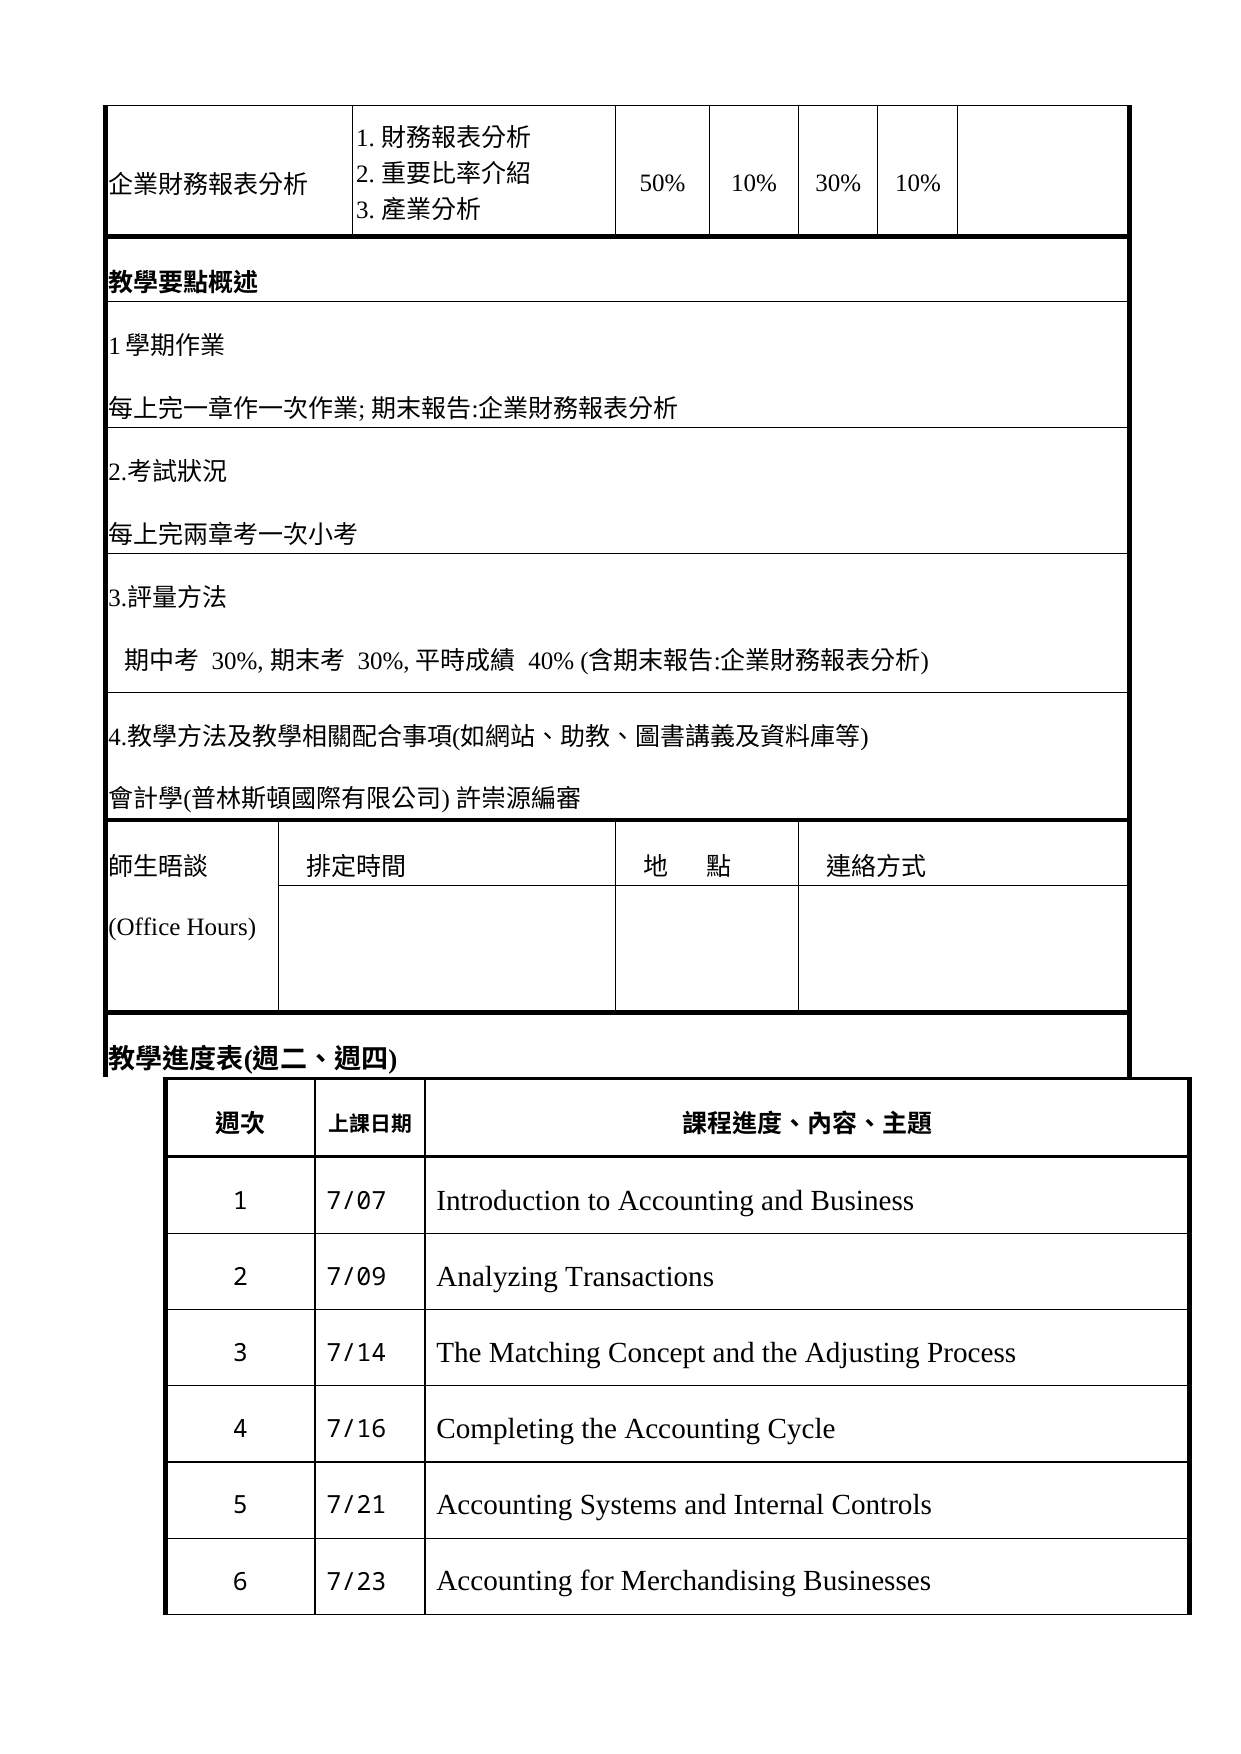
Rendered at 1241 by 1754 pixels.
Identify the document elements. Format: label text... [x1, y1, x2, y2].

table_cell Completing the Accounting Cycle [426, 1386, 1187, 1461]
table_cell 2 [168, 1234, 314, 1309]
table_cell 7/14 [316, 1310, 424, 1385]
table_cell 30% [799, 106, 877, 234]
table_cell 7/09 [316, 1234, 424, 1309]
table_cell 1. 財務報表分析 2. 重要比率介紹 3. 產業分析 [353, 106, 615, 234]
table_cell [279, 886, 615, 1010]
table_cell 地 點 [616, 822, 798, 885]
table_header 課程進度、內容、主題 [426, 1080, 1187, 1155]
table_header 週次 [168, 1080, 314, 1155]
table_cell [799, 886, 1127, 1010]
table_cell 7/21 [316, 1463, 424, 1537]
table_cell 3.評量方法 期中考 30%, 期末考 30%, 平時成績 40% (含期末報告:企業財務報表分析) [108, 554, 1127, 692]
table_cell Accounting for Merchandising Businesses [426, 1539, 1187, 1613]
table_cell 連絡方式 [799, 822, 1127, 885]
table_cell 7/23 [316, 1539, 424, 1613]
table_header 上課日期 [316, 1080, 424, 1155]
table_cell 10% [878, 106, 957, 234]
table_cell [616, 886, 798, 1010]
table_cell Analyzing Transactions [426, 1234, 1187, 1309]
table_cell 教學要點概述 [108, 239, 1127, 301]
table_cell 企業財務報表分析 [108, 106, 352, 234]
table_cell 1 [168, 1158, 314, 1233]
table_cell 50% [616, 106, 709, 234]
table_cell 2.考試狀況 每上完兩章考一次小考 [108, 428, 1127, 553]
table_cell 7/07 [316, 1158, 424, 1233]
table_cell 4.教學方法及教學相關配合事項(如網站、助教、圖書講義及資料庫等) 會計學(普林斯頓國際有限公司) 許崇源編審 [108, 693, 1127, 818]
table_cell 4 [168, 1386, 314, 1461]
table_cell 7/16 [316, 1386, 424, 1461]
table_cell Accounting Systems and Internal Controls [426, 1463, 1187, 1537]
table_cell 排定時間 [279, 822, 615, 885]
table_cell 師生晤談 (Office Hours) [108, 822, 278, 1010]
table_cell [958, 106, 1127, 234]
table_cell 教學進度表(週二、週四) [108, 1015, 1127, 1077]
table_cell 6 [168, 1539, 314, 1613]
table_cell 10% [710, 106, 798, 234]
table_cell The Matching Concept and the Adjusting Process [426, 1310, 1187, 1385]
table_cell 1學期作業 每上完一章作一次作業; 期末報告:企業財務報表分析 [108, 302, 1127, 427]
table_cell Introduction to Accounting and Business [426, 1158, 1187, 1233]
table_cell 3 [168, 1310, 314, 1385]
table_cell 5 [168, 1463, 314, 1537]
